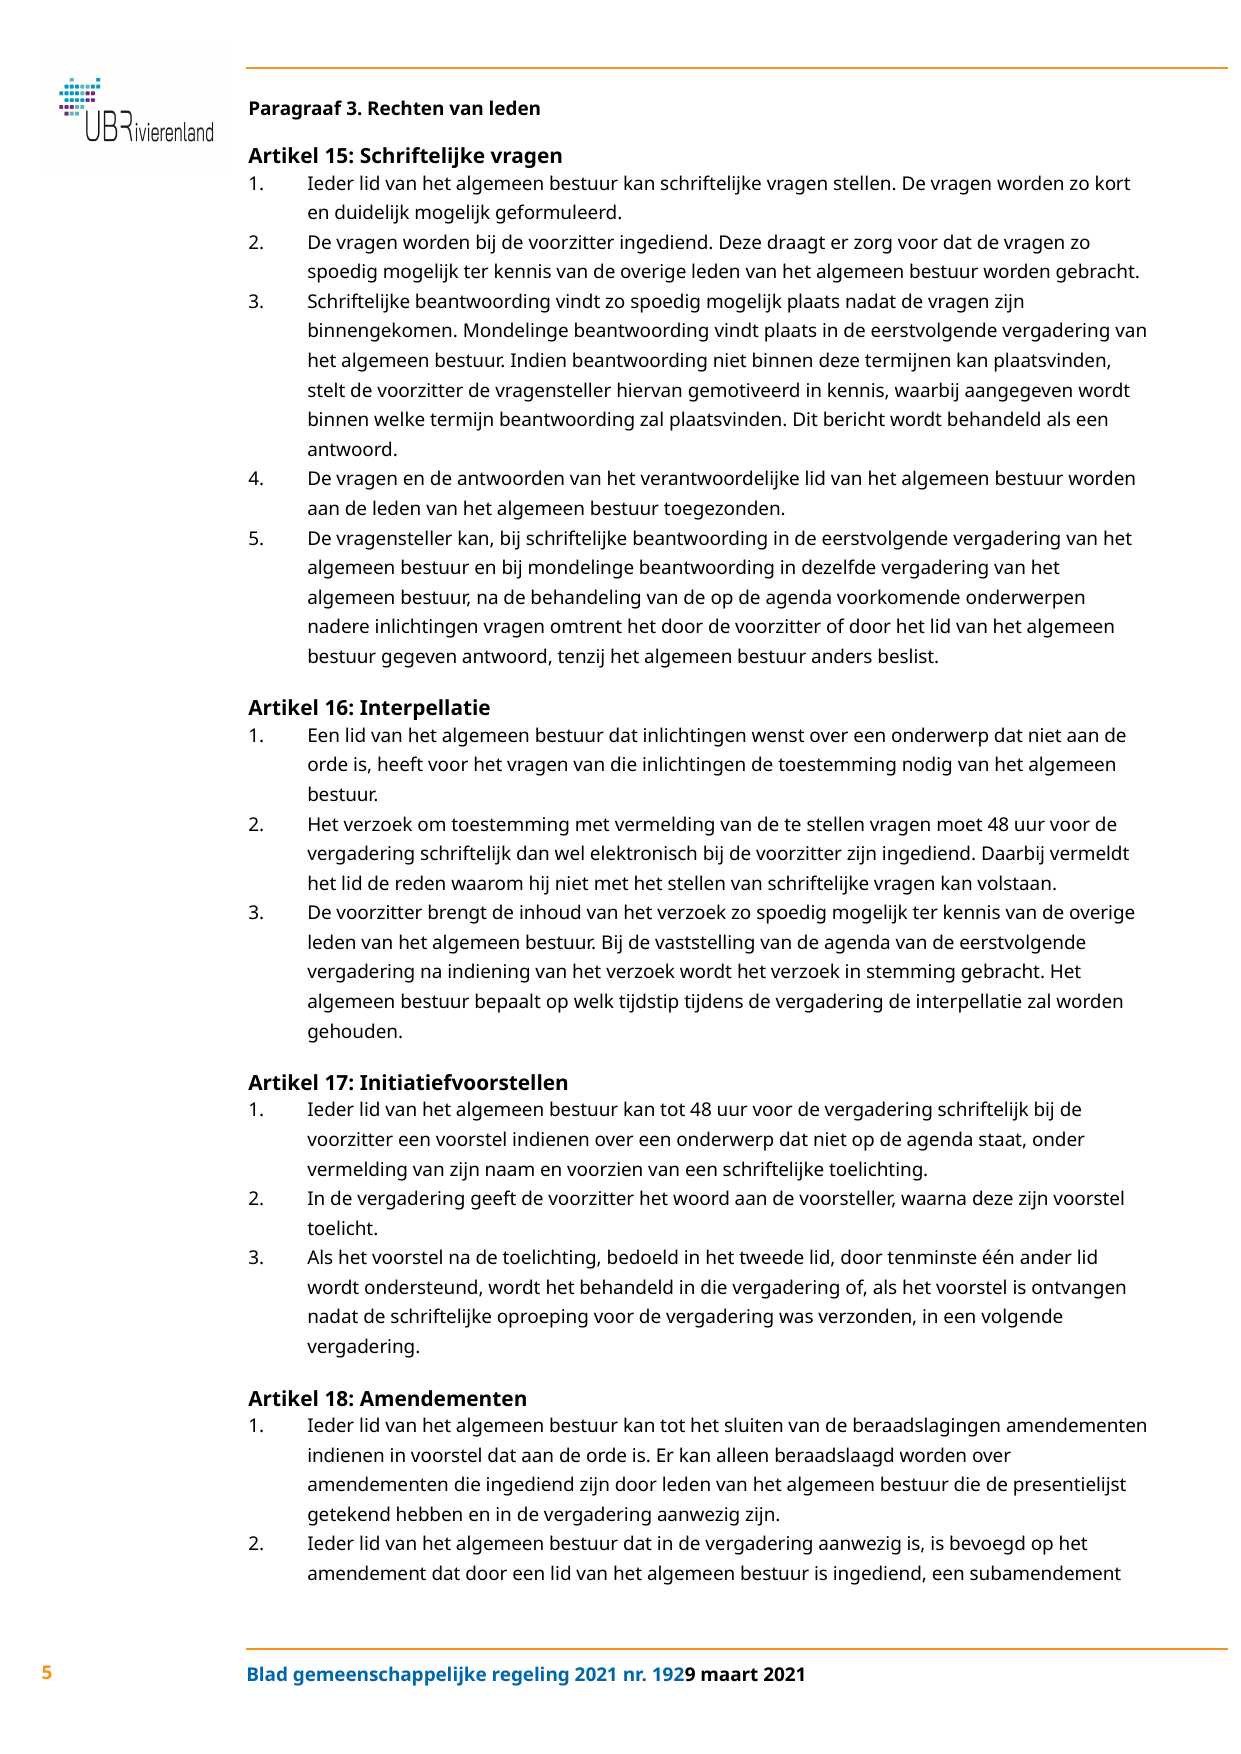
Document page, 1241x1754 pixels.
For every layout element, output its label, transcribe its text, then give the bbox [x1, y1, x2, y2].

text Paragraaf 3. Rechten van leden [248, 95, 1152, 121]
list De vragen en de antwoorden van het verantwoordelijke lid van het algemeen bestuur worden aan de leden van het algemeen bestuur toegezonden. [248, 466, 1152, 521]
list Ieder lid van het algemeen bestuur kan tot 48 uur voor de vergadering schriftelijk bij de voorzitter een voorstel indienen over een onderwerp dat niet op de agenda staat, onder vermelding van zijn naam en voorzien van een schriftelijke toelichting. [248, 1097, 1152, 1182]
list Het verzoek om toestemming met vermelding van de te stellen vragen moet 48 uur voor de vergadering schriftelijk dan wel elektronisch bij de voorzitter zijn ingediend. Daarbij vermeldt het lid de reden waarom hij niet met het stellen van schriftelijke vragen kan volstaan. [248, 811, 1152, 896]
list De voorzitter brengt de inhoud van het verzoek zo spoedig mogelijk ter kennis van de overige leden van het algemeen bestuur. Bij de vaststelling van de agenda van de eerstvolgende vergadering na indiening van het verzoek wordt het verzoek in stemming gebracht. Het algemeen bestuur bepaalt op welk tijdstip tijdens de vergadering de interpellatie zal worden gehouden. [248, 899, 1152, 1043]
list De vragensteller kan, bij schriftelijke beantwoording in de eerstvolgende vergadering van het algemeen bestuur en bij mondelinge beantwoording in dezelfde vergadering van het algemeen bestuur, na de behandeling van de op de agenda voorkomende onderwerpen nadere inlichtingen vragen omtrent het door de voorzitter of door het lid van het algemeen bestuur gegeven antwoord, tenzij het algemeen bestuur anders beslist. [248, 525, 1152, 669]
list Ieder lid van het algemeen bestuur kan tot het sluiten van de beraadslagingen amendementen indienen in voorstel dat aan de orde is. Er kan alleen beraadslaagd worden over amendementen die ingediend zijn door leden van het algemeen bestuur die de presentielijst getekend hebben en in de vergadering aanwezig zijn. [248, 1412, 1152, 1527]
text Artikel 18: Amendementen [248, 1384, 1152, 1412]
list In de vergadering geeft de voorzitter het woord aan de voorsteller, waarna deze zijn voorstel toelicht. [248, 1185, 1152, 1241]
text Artikel 16: Interpellatie [248, 693, 1152, 722]
list Als het voorstel na de toelichting, bedoeld in het tweede lid, door tenminste één ander lid wordt ondersteund, wordt het behandeld in die vergadering of, als het voorstel is ontvangen nadat de schriftelijke oproeping voor de vergadering was verzonden, in een volgende vergadering. [248, 1244, 1152, 1359]
text Artikel 17: Initiatiefvoorstellen [248, 1068, 1152, 1097]
list Een lid van het algemeen bestuur dat inlichtingen wenst over een onderwerp dat niet aan de orde is, heeft voor het vragen van die inlichtingen de toestemming nodig van het algemeen bestuur. [248, 722, 1152, 807]
list De vragen worden bij de voorzitter ingediend. Deze draagt er zorg voor dat de vragen zo spoedig mogelijk ter kennis van de overige leden van het algemeen bestuur worden gebracht. [248, 229, 1152, 284]
picture [41, 47, 231, 172]
list Ieder lid van het algemeen bestuur kan schriftelijke vragen stellen. De vragen worden zo kort en duidelijk mogelijk geformuleerd. [248, 170, 1152, 225]
list Schriftelijke beantwoording vindt zo spoedig mogelijk plaats nadat de vragen zijn binnengekomen. Mondelinge beantwoording vindt plaats in de eerstvolgende vergadering van het algemeen bestuur. Indien beantwoording niet binnen deze termijnen kan plaatsvinden, stelt de voorzitter de vragensteller hiervan gemotiveerd in kennis, waarbij aangegeven wordt binnen welke termijn beantwoording zal plaatsvinden. Dit bericht wordt behandeld als een antwoord. [248, 288, 1152, 462]
text Artikel 15: Schriftelijke vragen [248, 141, 1152, 170]
list Ieder lid van het algemeen bestuur dat in de vergadering aanwezig is, is bevoegd op het amendement dat door een lid van het algemeen bestuur is ingediend, een subamendement [248, 1531, 1152, 1586]
